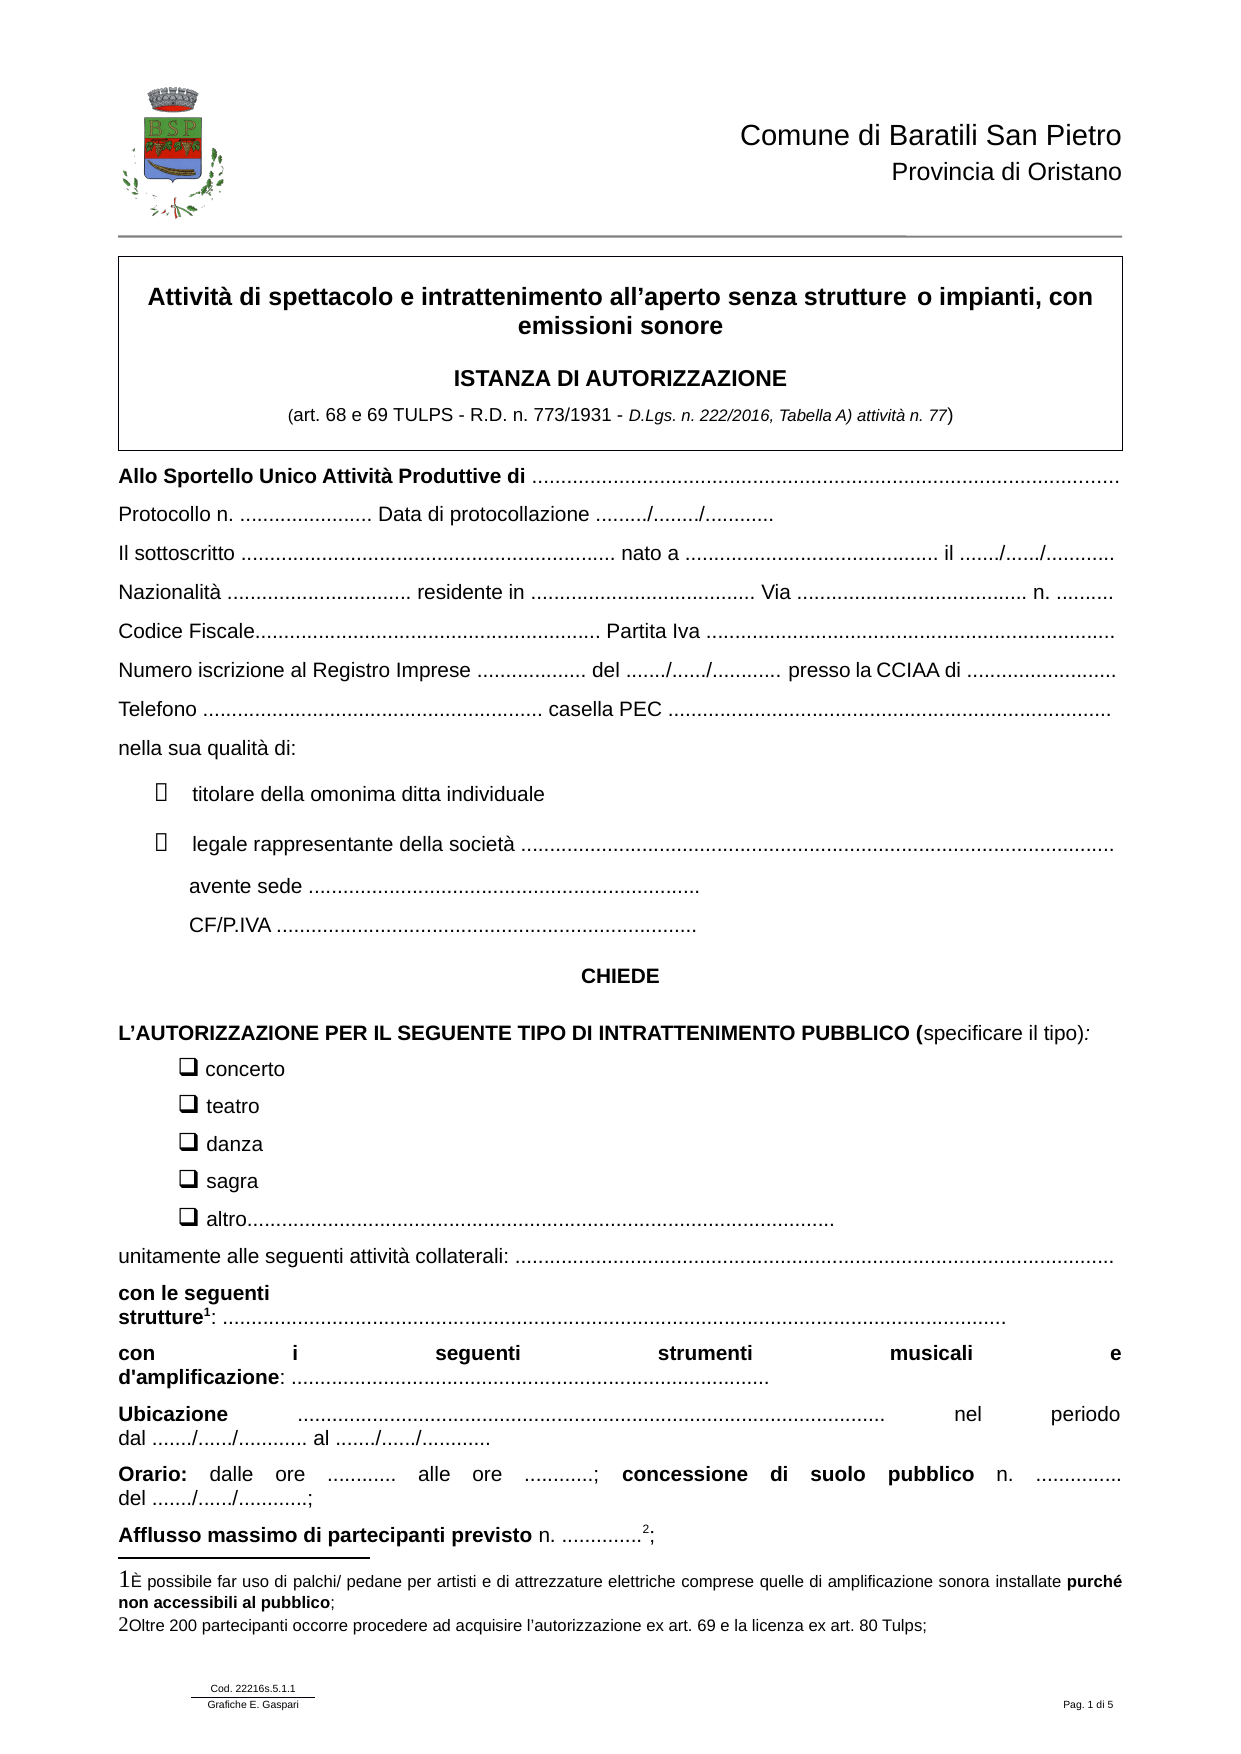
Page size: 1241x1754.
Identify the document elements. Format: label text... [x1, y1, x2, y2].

text Allo Sportello Unico Attività Produttive di [118, 463, 1122, 487]
text  altro...................................................................................................... [177, 1207, 1122, 1232]
text L’AUTORIZZAZIONE PER IL SEGUENTE TIPO DI INTRATTENIMENTO PUBBLICO (specificare il tipo): [118, 1020, 1122, 1044]
text  danza [177, 1132, 1122, 1157]
picture [122, 87, 224, 219]
text nella sua qualità di: [118, 735, 1122, 759]
text Provincia di Oristano [224, 157, 1122, 185]
text Oltre 200 partecipanti occorre procedere ad acquisire l’autorizzazione ex art. 69 e la licenza ex art. 80 Tulps; [118, 1612, 1122, 1636]
text  concerto [177, 1057, 1122, 1082]
text  legale rappresentante della società ....................................................................................................... [153, 824, 1122, 858]
text Afflusso massimo di partecipanti previsto n. ..............; [118, 1522, 1122, 1546]
text Telefono ........................................................... casella PEC ............................................................................. [118, 697, 1122, 721]
text unitamente alle seguenti attività collaterali: ........................................................................................................ [118, 1244, 1122, 1268]
text  sagra [177, 1169, 1122, 1194]
text  teatro [177, 1094, 1122, 1119]
text Orario: dalle ore ............ alle ore ............; concessione di suolo pubblico n. ............... del ......./....../............; [118, 1462, 1122, 1510]
text Codice Fiscale............................................................ Partita Iva ....................................................................... [118, 619, 1122, 643]
text Il sottoscritto ................................................................. nato a ............................................ il ......./....../............ [118, 541, 1122, 565]
text CHIEDE [118, 964, 1122, 988]
text È possibile far uso di palchi/ pedane per artisti e di attrezzature elettriche comprese quelle di amplificazione sonora installate purché non accessibili al pubblico; [118, 1564, 1122, 1612]
text Comune di Baratili San Pietro [224, 118, 1122, 152]
text  titolare della omonima ditta individuale [153, 774, 1122, 808]
text Nazionalità ................................ residente in ....................................... Via ........................................ n. .......... [118, 580, 1122, 604]
text con i seguenti strumenti musicali e d'amplificazione: ................................................................................... [118, 1341, 1122, 1389]
text Ubicazione ...................................................................................................... nel periodo dal ......./....../............ al ......./....../............ [118, 1402, 1122, 1449]
table_header Attività di spettacolo e intrattenimento all’aperto senza strutture o impianti, con emissioni sonore ISTANZA DI AUTORIZZAZIONE (art. 68 e 69 TULPS - R.D. n. 773/1931 - D.Lgs. n. 222/2016, Tabella A) attività n. 77) [119, 257, 1122, 450]
text Numero iscrizione al Registro Imprese ................... del ......./....../............ presso la CCIAA di .......................... [118, 658, 1122, 682]
text CF/P.IVA ......................................................................... [189, 913, 1122, 937]
text con le seguenti strutture: ........................................................................................................................................ [118, 1281, 1122, 1329]
text Protocollo n. ....................... Data di protocollazione ........./......../............ [118, 502, 1122, 526]
text avente sede .................................................................... [189, 874, 1122, 898]
